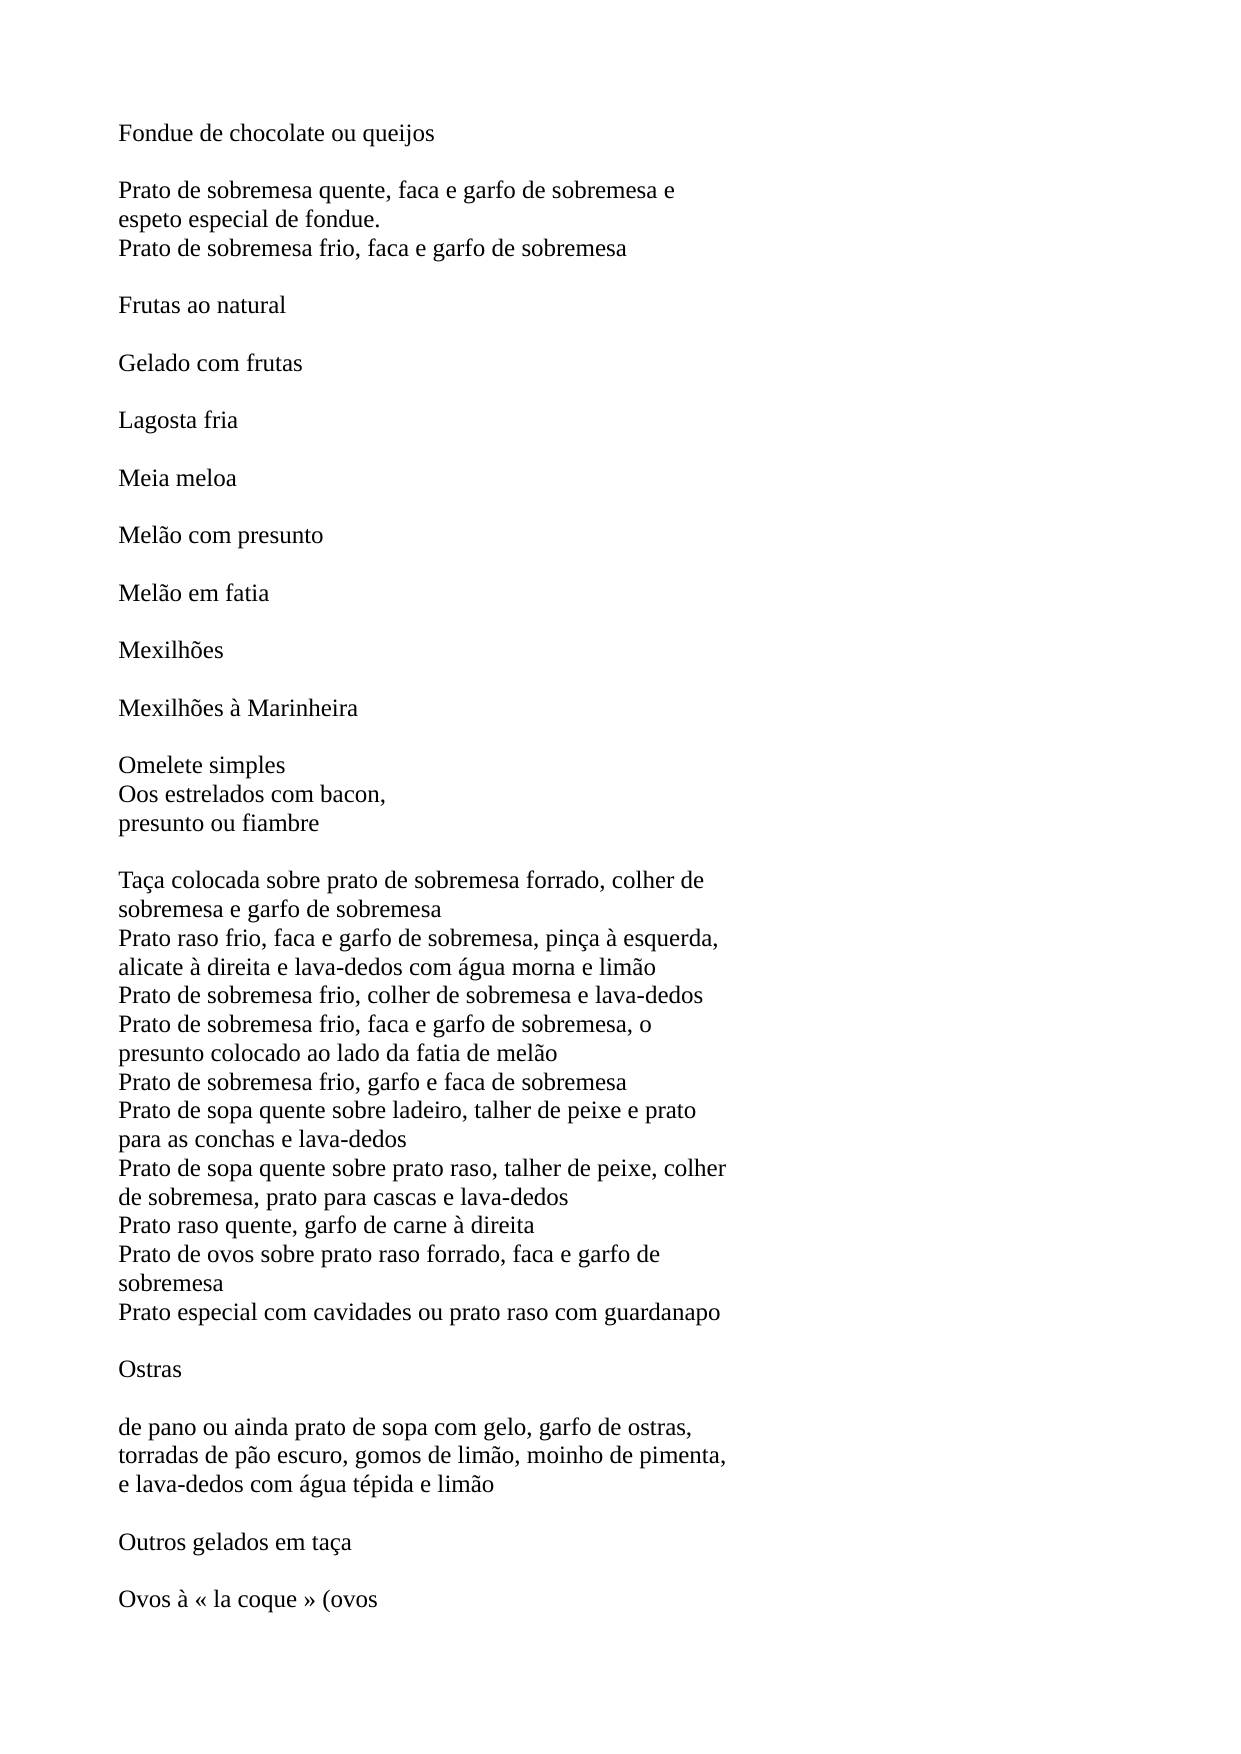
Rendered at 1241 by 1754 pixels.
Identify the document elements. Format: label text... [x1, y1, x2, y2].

text Taça colocada sobre prato de sobremesa forrado, colher de [118, 866, 1122, 894]
text Prato de sopa quente sobre ladeiro, talher de peixe e prato [118, 1096, 1122, 1124]
text Ovos à « la coque » (ovos [118, 1584, 1122, 1613]
text Prato de ovos sobre prato raso forrado, faca e garfo de [118, 1239, 1122, 1268]
text Melão com presunto [118, 521, 1122, 549]
text Gelado com frutas [118, 348, 1122, 377]
text Prato raso frio, faca e garfo de sobremesa, pinça à esquerda, [118, 923, 1122, 952]
text Prato especial com cavidades ou prato raso com guardanapo [118, 1297, 1122, 1326]
text para as conchas e lava-dedos [118, 1124, 1122, 1153]
text Meia meloa [118, 463, 1122, 492]
text sobremesa [118, 1268, 1122, 1297]
text presunto colocado ao lado da fatia de melão [118, 1038, 1122, 1067]
text sobremesa e garfo de sobremesa [118, 894, 1122, 923]
text Prato de sobremesa quente, faca e garfo de sobremesa e [118, 176, 1122, 204]
text Frutas ao natural [118, 291, 1122, 319]
text Melão em fatia [118, 578, 1122, 607]
text Mexilhões [118, 636, 1122, 664]
text Outros gelados em taça [118, 1527, 1122, 1556]
text Prato de sobremesa frio, faca e garfo de sobremesa [118, 233, 1122, 262]
text Fondue de chocolate ou queijos [118, 118, 1122, 147]
text de sobremesa, prato para cascas e lava-dedos [118, 1182, 1122, 1211]
text Prato de sopa quente sobre prato raso, talher de peixe, colher [118, 1153, 1122, 1182]
text Ostras [118, 1354, 1122, 1383]
text espeto especial de fondue. [118, 204, 1122, 233]
text Lagosta fria [118, 406, 1122, 434]
text de pano ou ainda prato de sopa com gelo, garfo de ostras, [118, 1412, 1122, 1441]
text Oos estrelados com bacon, [118, 779, 1122, 808]
text e lava-dedos com água tépida e limão [118, 1469, 1122, 1498]
text Prato de sobremesa frio, faca e garfo de sobremesa, o [118, 1009, 1122, 1038]
text Mexilhões à Marinheira [118, 693, 1122, 722]
text alicate à direita e lava-dedos com água morna e limão [118, 952, 1122, 981]
text Prato de sobremesa frio, colher de sobremesa e lava-dedos [118, 981, 1122, 1009]
text presunto ou fiambre [118, 808, 1122, 837]
text torradas de pão escuro, gomos de limão, moinho de pimenta, [118, 1441, 1122, 1469]
text Prato de sobremesa frio, garfo e faca de sobremesa [118, 1067, 1122, 1096]
text Omelete simples [118, 751, 1122, 779]
text Prato raso quente, garfo de carne à direita [118, 1211, 1122, 1239]
